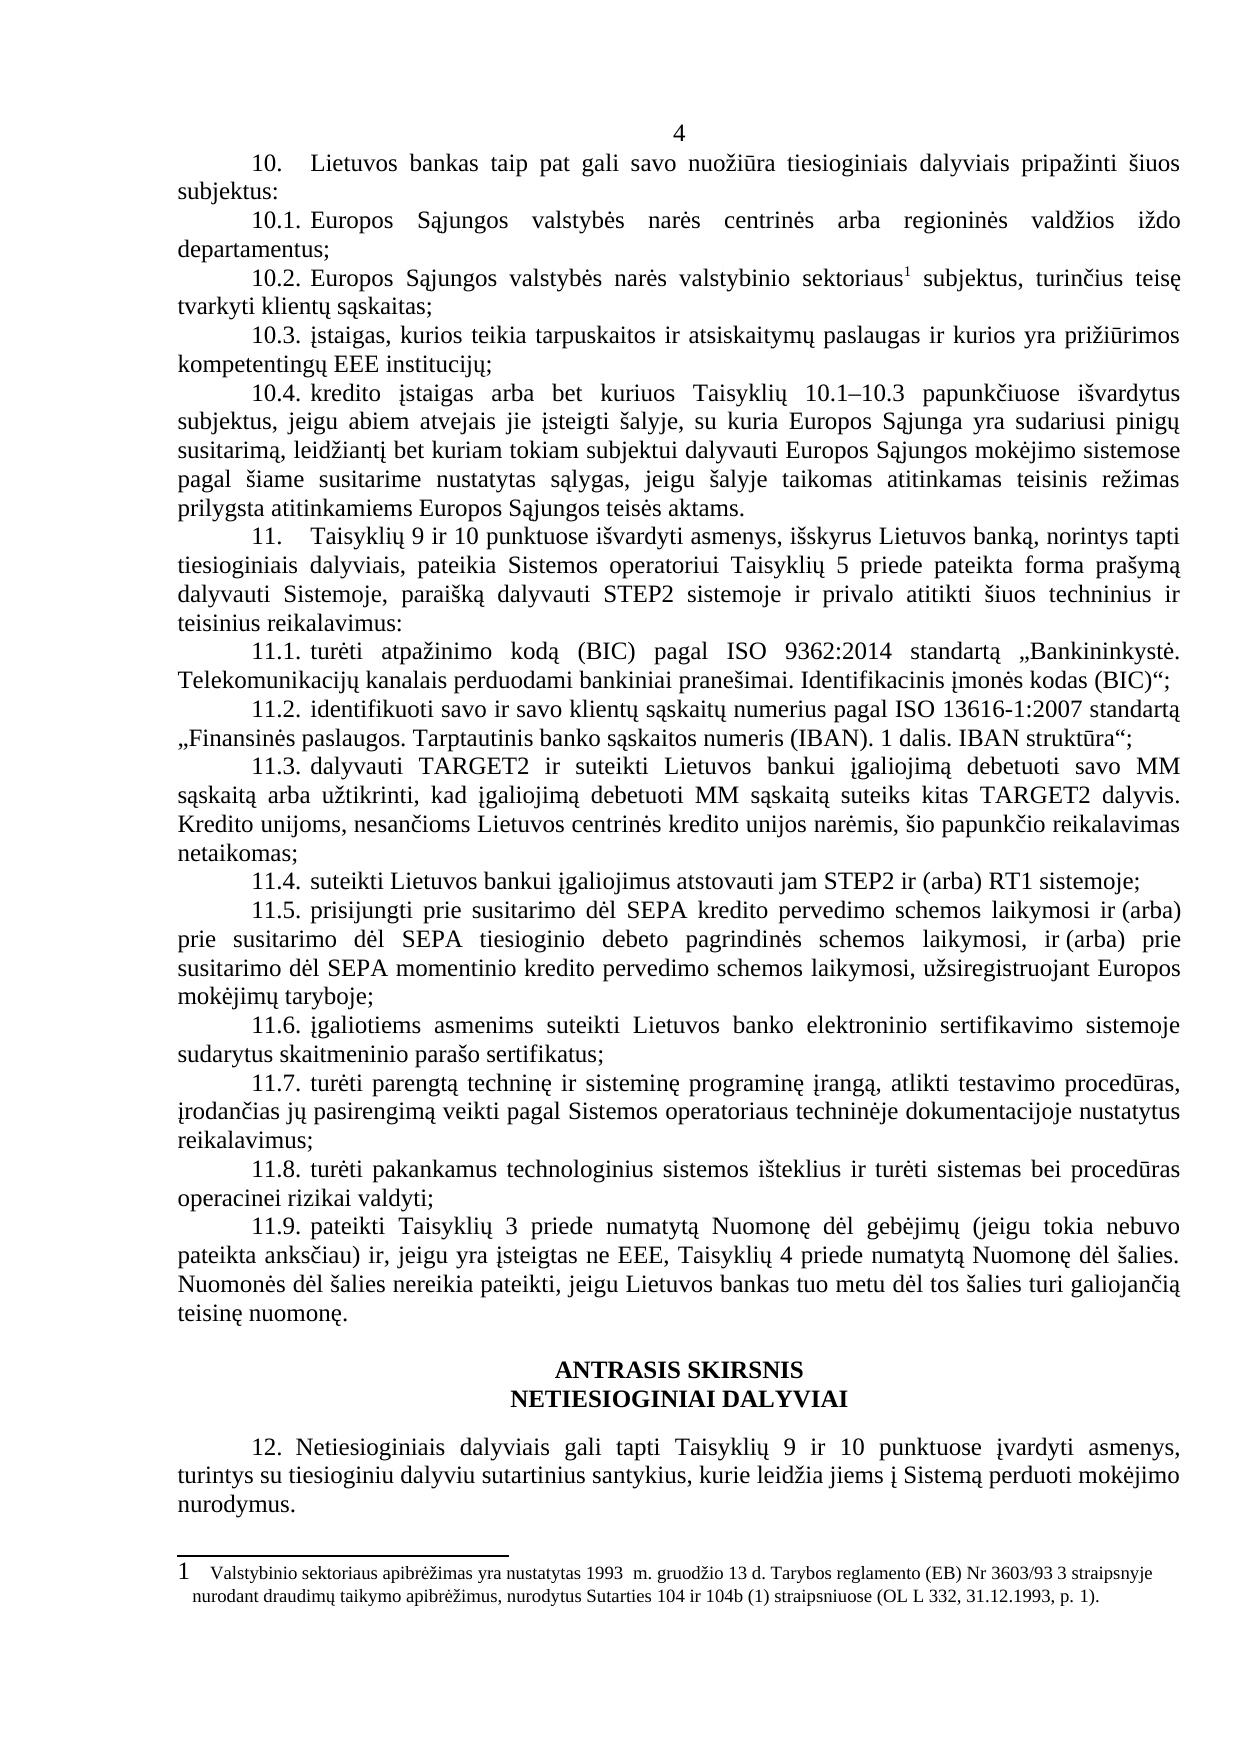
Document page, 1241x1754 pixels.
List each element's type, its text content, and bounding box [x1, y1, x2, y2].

text 11.4. suteikti Lietuvos bankui įgaliojimus atstovauti jam STEP2 ir (arba) RT1 sistemoje; [177, 866, 1181, 895]
text Valstybinio sektoriaus apibrėžimas yra nustatytas 1993 m. gruodžio 13 d. Tarybos reglamento (EB) Nr 3603/93 3 straipsnyje nurodant draudimų taikymo apibrėžimus, nurodytus Sutarties 104 ir 104b (1) straipsniuose (OL L 332, 31.12.1993, p. 1). [177, 1556, 1181, 1606]
text 11.8. turėti pakankamus technologinius sistemos išteklius ir turėti sistemas bei procedūras operacinei rizikai valdyti; [177, 1154, 1181, 1211]
text 12. Netiesioginiais dalyviais gali tapti Taisyklių 9 ir 10 punktuose įvardyti asmenys, turintys su tiesioginiu dalyviu sutartinius santykius, kurie leidžia jiems į Sistemą perduoti mokėjimo nurodymus. [177, 1432, 1181, 1518]
text NETIESIOGINIAI DALYVIAI [177, 1384, 1181, 1413]
text 11.3. dalyvauti TARGET2 ir suteikti Lietuvos bankui įgaliojimą debetuoti savo MM sąskaitą arba užtikrinti, kad įgaliojimą debetuoti MM sąskaitą suteiks kitas TARGET2 dalyvis. Kredito unijoms, nesančioms Lietuvos centrinės kredito unijos narėmis, šio papunkčio reikalavimas netaikomas; [177, 751, 1181, 866]
text 11. Taisyklių 9 ir 10 punktuose išvardyti asmenys, išskyrus Lietuvos banką, norintys tapti tiesioginiais dalyviais, pateikia Sistemos operatoriui Taisyklių 5 priede pateikta forma prašymą dalyvauti Sistemoje, paraišką dalyvauti STEP2 sistemoje ir privalo atitikti šiuos techninius ir teisinius reikalavimus: [177, 521, 1181, 636]
text 10. Lietuvos bankas taip pat gali savo nuožiūra tiesioginiais dalyviais pripažinti šiuos subjektus: [177, 148, 1181, 205]
text 11.1. turėti atpažinimo kodą (BIC) pagal ISO 9362:2014 standartą „Bankininkystė. Telekomunikacijų kanalais perduodami bankiniai pranešimai. Identifikacinis įmonės kodas (BIC)“; [177, 636, 1181, 694]
text 10.3. įstaigas, kurios teikia tarpuskaitos ir atsiskaitymų paslaugas ir kurios yra prižiūrimos kompetentingų EEE institucijų; [177, 320, 1181, 378]
text 11.5. prisijungti prie susitarimo dėl SEPA kredito pervedimo schemos laikymosi ir (arba) prie susitarimo dėl SEPA tiesioginio debeto pagrindinės schemos laikymosi, ir (arba) prie susitarimo dėl SEPA momentinio kredito pervedimo schemos laikymosi, užsiregistruojant Europos mokėjimų taryboje; [177, 895, 1181, 1010]
text 11.2. identifikuoti savo ir savo klientų sąskaitų numerius pagal ISO 13616-1:2007 standartą „Finansinės paslaugos. Tarptautinis banko sąskaitos numeris (IBAN). 1 dalis. IBAN struktūra“; [177, 694, 1181, 751]
text 11.7. turėti parengtą techninę ir sisteminę programinę įrangą, atlikti testavimo procedūras, įrodančias jų pasirengimą veikti pagal Sistemos operatoriaus techninėje dokumentacijoje nustatytus reikalavimus; [177, 1068, 1181, 1154]
text ANTRASIS SKIRSNIS [177, 1355, 1181, 1384]
text 10.4. kredito įstaigas arba bet kuriuos Taisyklių 10.1–10.3 papunkčiuose išvardytus subjektus, jeigu abiem atvejais jie įsteigti šalyje, su kuria Europos Sąjunga yra sudariusi pinigų susitarimą, leidžiantį bet kuriam tokiam subjektui dalyvauti Europos Sąjungos mokėjimo sistemose pagal šiame susitarime nustatytas sąlygas, jeigu šalyje taikomas atitinkamas teisinis režimas prilygsta atitinkamiems Europos Sąjungos teisės aktams. [177, 378, 1181, 521]
text 11.9. pateikti Taisyklių 3 priede numatytą Nuomonę dėl gebėjimų (jeigu tokia nebuvo pateikta anksčiau) ir, jeigu yra įsteigtas ne EEE, Taisyklių 4 priede numatytą Nuomonę dėl šalies. Nuomonės dėl šalies nereikia pateikti, jeigu Lietuvos bankas tuo metu dėl tos šalies turi galiojančią teisinę nuomonę. [177, 1211, 1181, 1326]
text 11.6. įgaliotiems asmenims suteikti Lietuvos banko elektroninio sertifikavimo sistemoje sudarytus skaitmeninio parašo sertifikatus; [177, 1010, 1181, 1068]
text 10.1. Europos Sąjungos valstybės narės centrinės arba regioninės valdžios iždo departamentus; [177, 205, 1181, 263]
text 10.2. Europos Sąjungos valstybės narės valstybinio sektoriaus subjektus, turinčius teisę tvarkyti klientų sąskaitas; [177, 263, 1181, 320]
